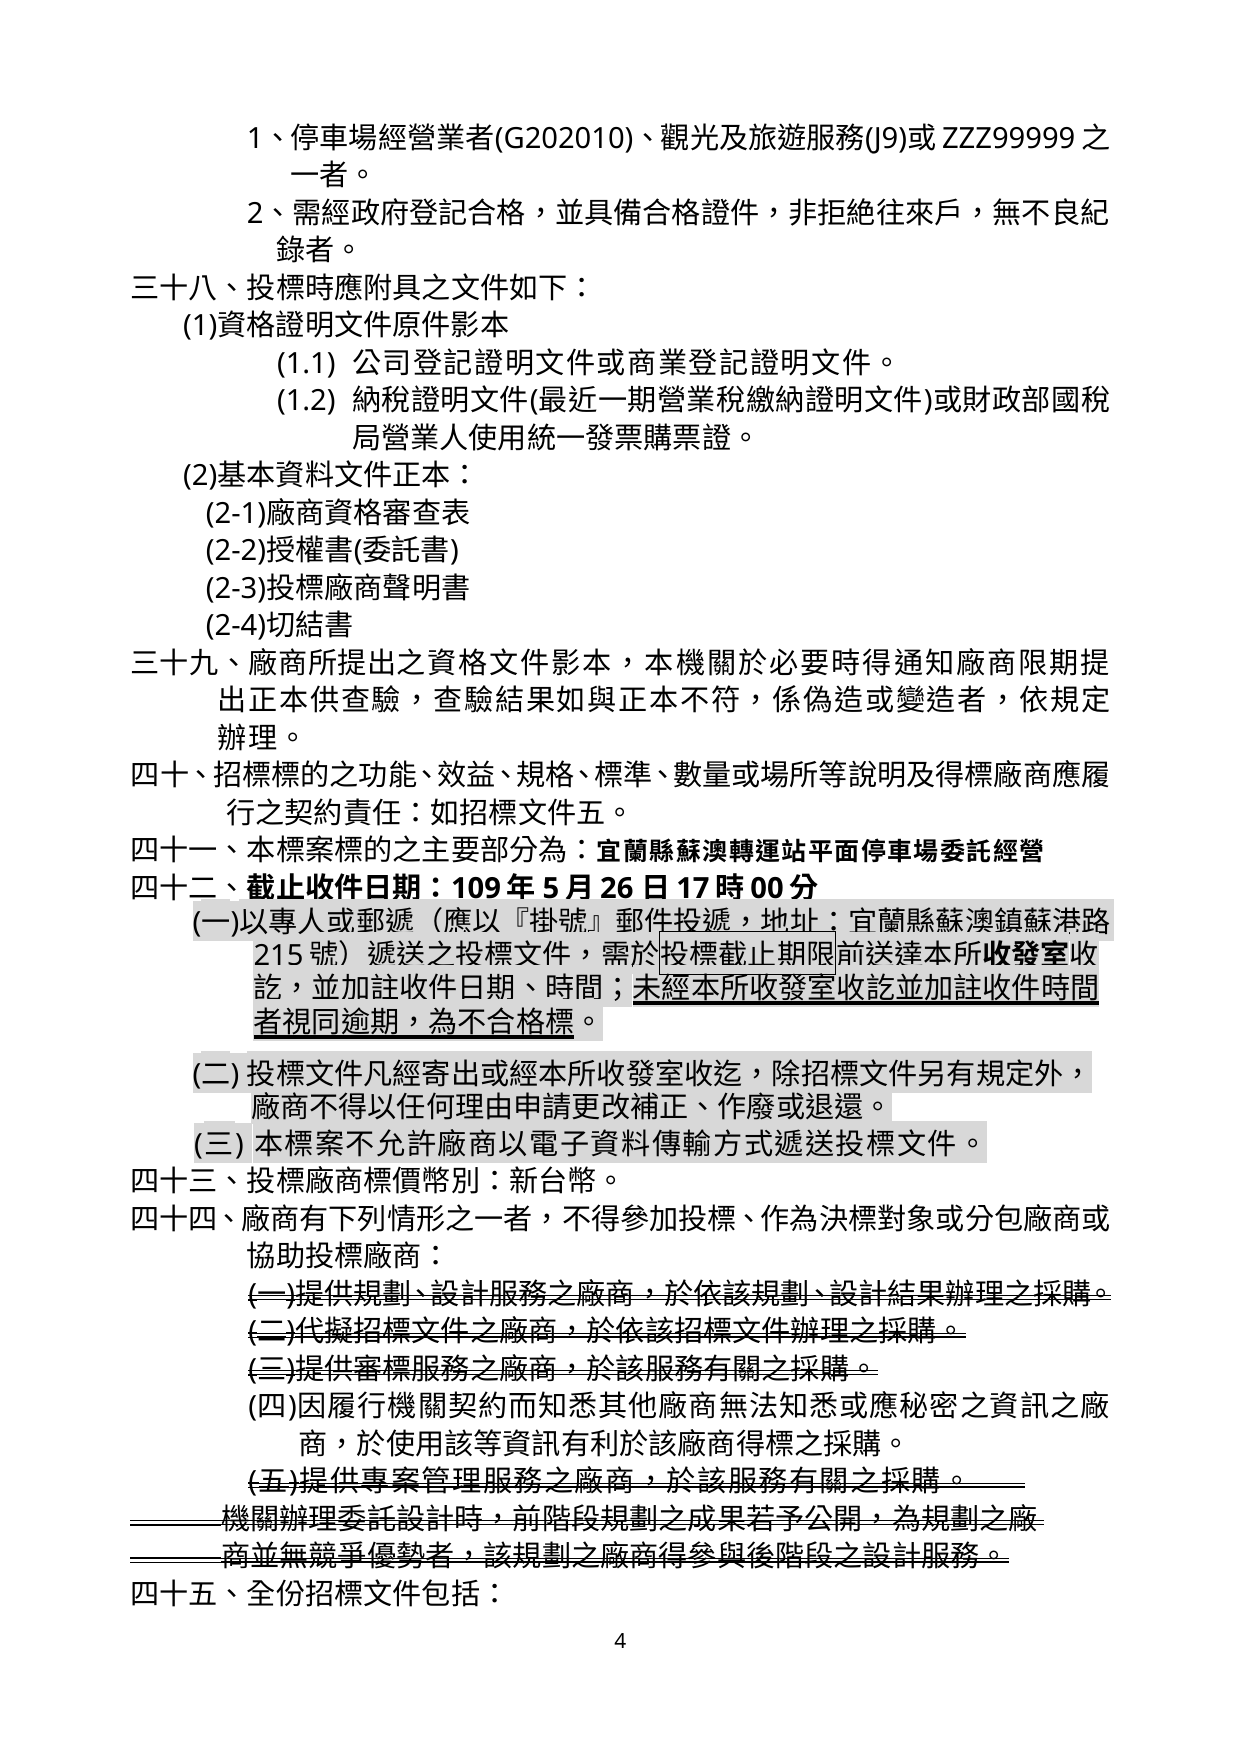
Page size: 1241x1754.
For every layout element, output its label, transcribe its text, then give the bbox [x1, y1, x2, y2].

text (三) 本標案不允許廠商以電子資料傳輸方式遞送投標文件。 [194, 1124, 1110, 1162]
text 三十九、廠商所提出之資格文件影本，本機關於必要時得通知廠商限期提出正本供查驗，查驗結果如與正本不符，係偽造或變造者，依規定辦理。 [130, 643, 1110, 756]
text (2-1)廠商資格審查表 [130, 493, 1110, 531]
text (四)因履行機關契約而知悉其他廠商無法知悉或應秘密之資訊之廠商，於使用該等資訊有利於該廠商得標之採購。 [248, 1387, 1110, 1462]
text 四十四、廠商有下列情形之一者，不得參加投標、作為決標對象或分包廠商或協助投標廠商： [130, 1199, 1110, 1274]
text (五)提供專案管理服務之廠商，於該服務有關之採購。 [248, 1462, 1110, 1499]
text (三)提供審標服務之廠商，於該服務有關之採購。 [248, 1349, 1110, 1387]
text 2、需經政府登記合格，並具備合格證件，非拒絶往來戶，無不良紀錄者。 [247, 193, 1110, 268]
list 公司登記證明文件或商業登記證明文件。 [277, 343, 1110, 381]
text 商並無競爭優勢者，該規劃之廠商得參與後階段之設計服務。 [130, 1537, 1110, 1574]
text (一)提供規劃、設計服務之廠商，於依該規劃、設計結果辦理之採購。 [248, 1274, 1110, 1295]
subtitle (一)以專人或郵遞（應以『掛號』郵件投遞，地址：宜蘭縣蘇澳鎮蘇港路215號）遞送之投標文件，需於投標截止期限前送達本所收發室收訖，並加註收件日期、時間；未經本所收發室收訖並加註收件時間者視同逾期，為不合格標。 [192, 906, 1110, 1039]
subtitle (二) 投標文件凡經寄出或經本所收發室收迄，除招標文件另有規定外，廠商不得以任何理由申請更改補正、作廢或退還。 [192, 1058, 1110, 1124]
text (一)提供規劃、設計服務之廠商，於依該規劃、設計結果辦理之採購。 [248, 1300, 1110, 1312]
text 四十二、截止收件日期：109年 5月26 日17時00分 [130, 868, 1110, 906]
text 1、停車場經營業者(G202010)、觀光及旅遊服務(J9)或ZZZ99999之一者。 [247, 118, 1110, 193]
text 四十五、全份招標文件包括： [130, 1574, 1110, 1612]
text (二)代擬招標文件之廠商，於依該招標文件辦理之採購。 [248, 1312, 1110, 1349]
text (1)資格證明文件原件影本 [130, 306, 1110, 343]
text (2-3)投標廠商聲明書 [130, 568, 1110, 606]
text (2)基本資料文件正本： [130, 456, 1110, 493]
text 四十一、本標案標的之主要部分為：宜蘭縣蘇澳轉運站平面停車場委託經營 [130, 831, 1110, 868]
text (2-2)授權書(委託書) [130, 531, 1110, 568]
list 納稅證明文件(最近一期營業稅繳納證明文件)或財政部國稅局營業人使用統一發票購票證。 [277, 381, 1110, 456]
text 四十、招標標的之功能、效益、規格、標準、數量或場所等說明及得標廠商應履行之契約責任：如招標文件五。 [130, 756, 1110, 831]
text 四十三、投標廠商標價幣別：新台幣。 [130, 1162, 1110, 1199]
text (2-4)切結書 [130, 606, 1110, 643]
text 三十八、投標時應附具之文件如下： [130, 268, 1110, 306]
text 機關辦理委託設計時，前階段規劃之成果若予公開，為規劃之廠 [130, 1499, 1110, 1537]
